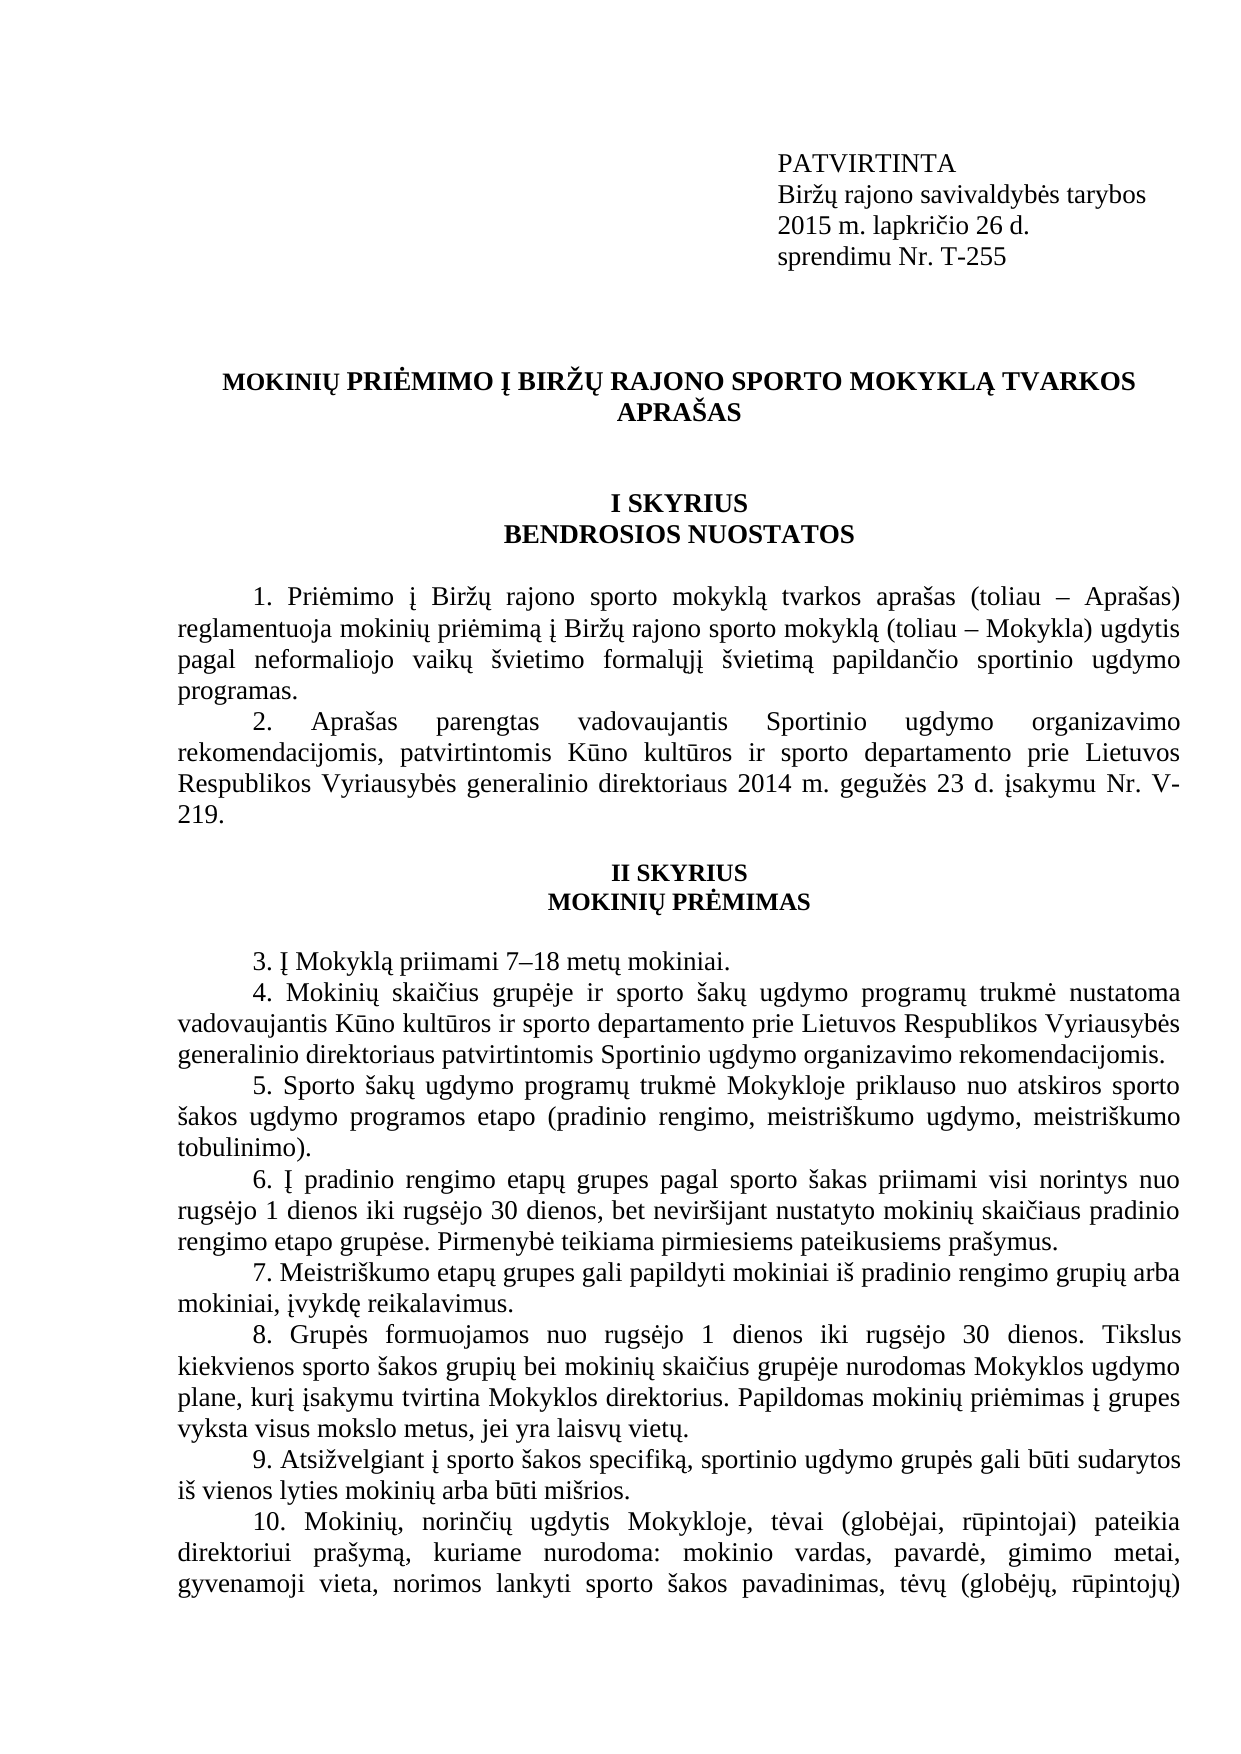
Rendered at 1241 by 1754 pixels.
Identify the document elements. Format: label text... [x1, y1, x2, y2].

text BENDROSIOS NUOSTATOS [177, 518, 1181, 549]
text PATVIRTINTA [702, 147, 1181, 178]
text 1. Priėmimo į Biržų rajono sporto mokyklą tvarkos aprašas (toliau – Aprašas) reglamentuoja mokinių priėmimą į Biržų rajono sporto mokyklą (toliau – Mokykla) ugdytis pagal neformaliojo vaikų švietimo formalųjį švietimą papildančio sportinio ugdymo programas. [177, 581, 1181, 705]
text II SKYRIUS [177, 858, 1181, 887]
text 10. Mokinių, norinčių ugdytis Mokykloje, tėvai (globėjai, rūpintojai) pateikia direktoriui prašymą, kuriame nurodoma: mokinio vardas, pavardė, gimimo metai, gyvenamoji vieta, norimos lankyti sporto šakos pavadinimas, tėvų (globėjų, rūpintojų) [177, 1505, 1181, 1599]
text 7. Meistriškumo etapų grupes gali papildyti mokiniai iš pradinio rengimo grupių arba mokiniai, įvykdę reikalavimus. [177, 1256, 1181, 1318]
text 2015 m. lapkričio 26 d. [702, 209, 1181, 240]
text 4. Mokinių skaičius grupėje ir sporto šakų ugdymo programų trukmė nustatoma vadovaujantis Kūno kultūros ir sporto departamento prie Lietuvos Respublikos Vyriausybės generalinio direktoriaus patvirtintomis Sportinio ugdymo organizavimo rekomendacijomis. [177, 976, 1181, 1069]
text Biržų rajono savivaldybės tarybos [777, 178, 1181, 209]
text 8. Grupės formuojamos nuo rugsėjo 1 dienos iki rugsėjo 30 dienos. Tikslus kiekvienos sporto šakos grupių bei mokinių skaičius grupėje nurodomas Mokyklos ugdymo plane, kurį įsakymu tvirtina Mokyklos direktorius. Papildomas mokinių priėmimas į grupes vyksta visus mokslo metus, jei yra laisvų vietų. [177, 1318, 1182, 1443]
text I SKYRIUS [177, 487, 1181, 518]
text 6. Į pradinio rengimo etapų grupes pagal sporto šakas priimami visi norintys nuo rugsėjo 1 dienos iki rugsėjo 30 dienos, bet neviršijant nustatyto mokinių skaičiaus pradinio rengimo etapo grupėse. Pirmenybė teikiama pirmiesiems pateikusiems prašymus. [177, 1163, 1181, 1256]
text 9. Atsižvelgiant į sporto šakos specifiką, sportinio ugdymo grupės gali būti sudarytos iš vienos lyties mokinių arba būti mišrios. [177, 1443, 1182, 1505]
text 5. Sporto šakų ugdymo programų trukmė Mokykloje priklauso nuo atskiros sporto šakos ugdymo programos etapo (pradinio rengimo, meistriškumo ugdymo, meistriškumo tobulinimo). [177, 1069, 1181, 1163]
text MOKINIŲ PRĖMIMAS [177, 887, 1181, 916]
text MOKINIŲ PRIĖMIMO Į BIRŽŲ RAJONO SPORTO MOKYKLĄ TVARKOS APRAŠAS [177, 365, 1181, 427]
text sprendimu Nr. T-255 [702, 240, 1181, 271]
text 2. Aprašas parengtas vadovaujantis Sportinio ugdymo organizavimo rekomendacijomis, patvirtintomis Kūno kultūros ir sporto departamento prie Lietuvos Respublikos Vyriausybės generalinio direktoriaus 2014 m. gegužės 23 d. įsakymu Nr. V-219. [177, 705, 1181, 830]
text 3. Į Mokyklą priimami 7–18 metų mokiniai. [177, 945, 1181, 976]
